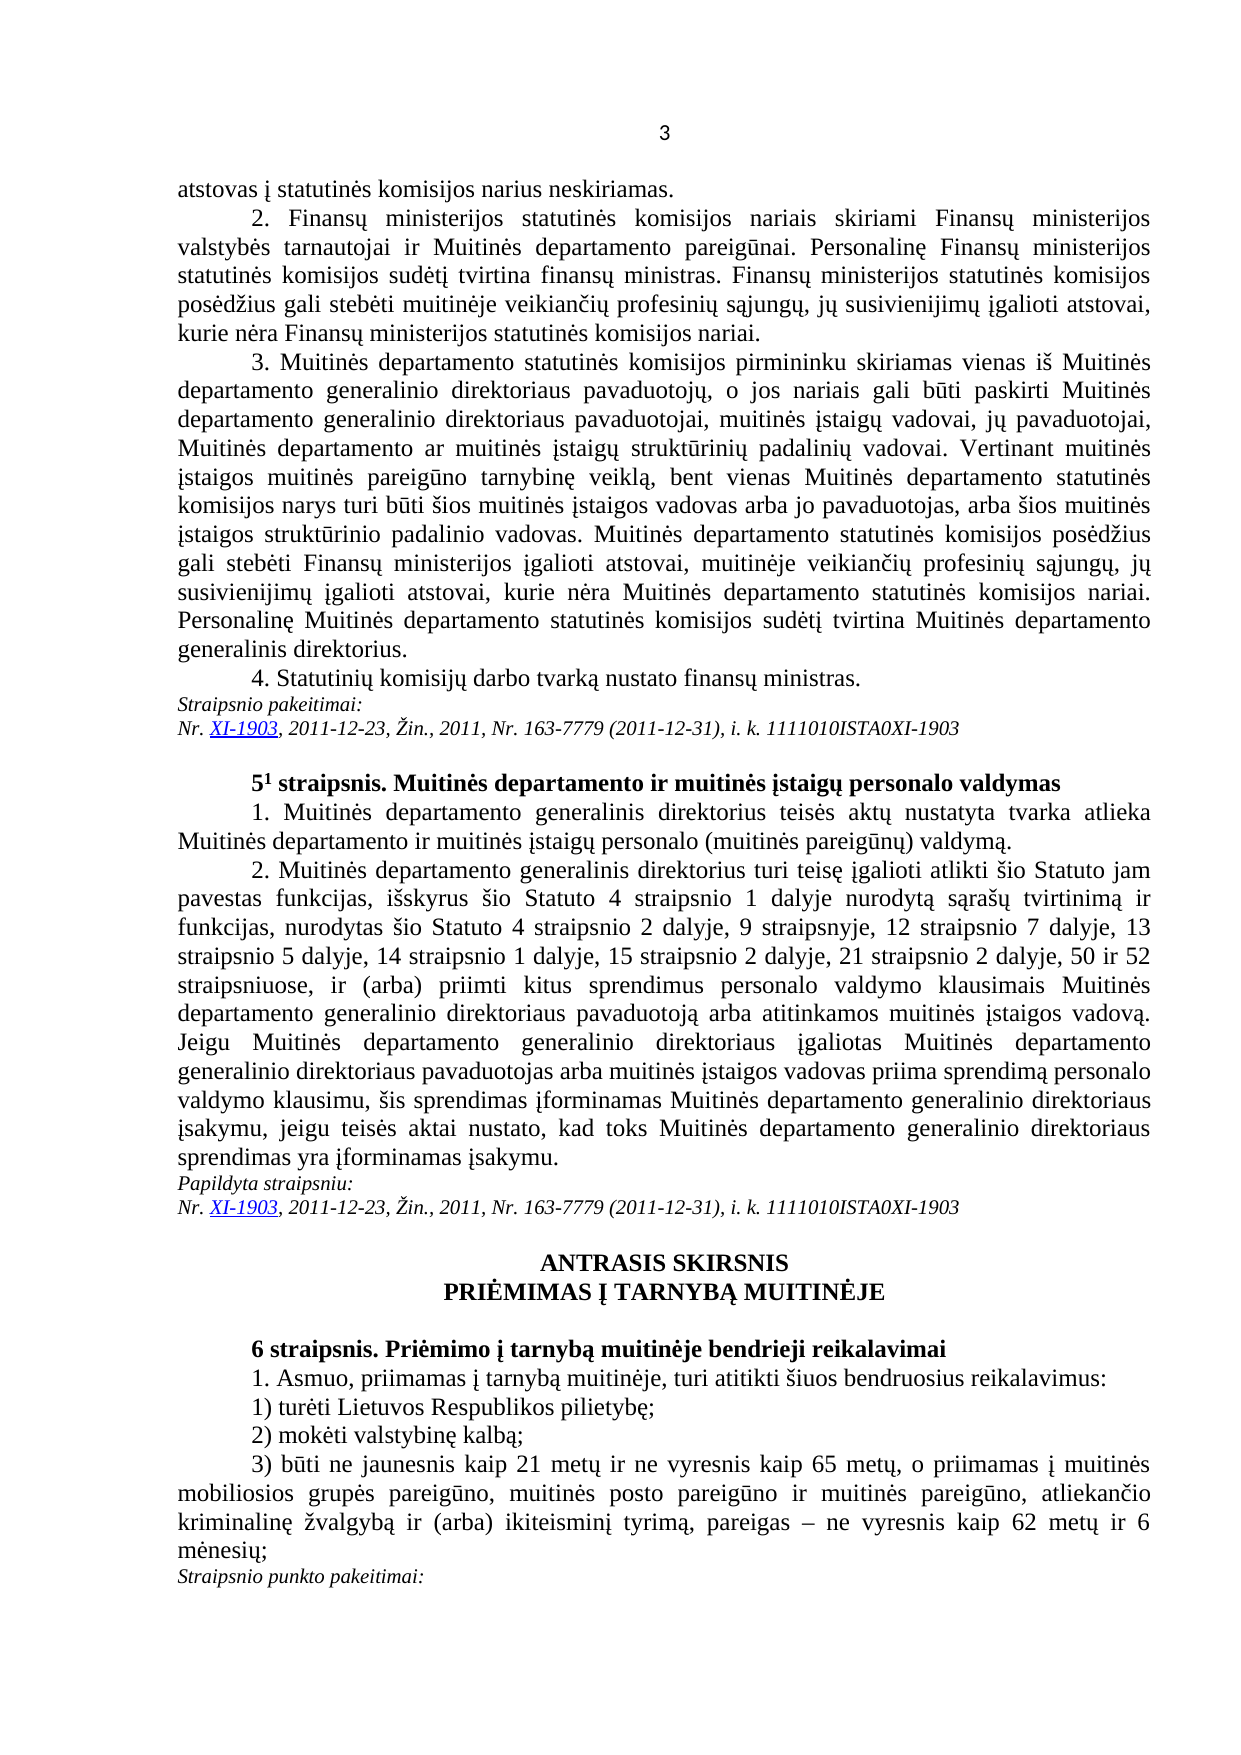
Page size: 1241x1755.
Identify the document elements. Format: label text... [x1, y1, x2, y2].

text PRIĖMIMAS Į TARNYBĄ MUITINĖJE [177, 1277, 1152, 1305]
text 3. Muitinės departamento statutinės komisijos pirmininku skiriamas vienas iš Muitinės departamento generalinio direktoriaus pavaduotojų, o jos nariais gali būti paskirti Muitinės departamento generalinio direktoriaus pavaduotojai, muitinės įstaigų vadovai, jų pavaduotojai, Muitinės departamento ar muitinės įstaigų struktūrinių padalinių vadovai. Vertinant muitinės įstaigos muitinės pareigūno tarnybinę veiklą, bent vienas Muitinės departamento statutinės komisijos narys turi būti šios muitinės įstaigos vadovas arba jo pavaduotojas, arba šios muitinės įstaigos struktūrinio padalinio vadovas. Muitinės departamento statutinės komisijos posėdžius gali stebėti Finansų ministerijos įgalioti atstovai, muitinėje veikiančių profesinių sąjungų, jų susivienijimų įgalioti atstovai, kurie nėra Muitinės departamento statutinės komisijos nariai. Personalinę Muitinės departamento statutinės komisijos sudėtį tvirtina Muitinės departamento generalinis direktorius. [177, 347, 1152, 663]
text 3) būti ne jaunesnis kaip 21 metų ir ne vyresnis kaip 65 metų, o priimamas į muitinės mobiliosios grupės pareigūno, muitinės posto pareigūno ir muitinės pareigūno, atliekančio kriminalinę žvalgybą ir (arba) ikiteisminį tyrimą, pareigas – ne vyresnis kaip 62 metų ir 6 mėnesių; [177, 1449, 1152, 1564]
text Straipsnio punkto pakeitimai: [177, 1564, 1152, 1588]
text Papildyta straipsniu: [177, 1171, 1152, 1195]
text 4. Statutinių komisijų darbo tvarką nustato finansų ministras. [177, 663, 1152, 692]
text Nr. XI-1903, 2011-12-23, Žin., 2011, Nr. 163-7779 (2011-12-31), i. k. 1111010ISTA0XI-1903 [177, 1195, 1152, 1219]
text 1) turėti Lietuvos Respublikos pilietybę; [177, 1392, 1152, 1420]
text atstovas į statutinės komisijos narius neskiriamas. [177, 174, 1152, 203]
text 1. Asmuo, priimamas į tarnybą muitinėje, turi atitikti šiuos bendruosius reikalavimus: [177, 1363, 1152, 1392]
text Straipsnio pakeitimai: [177, 692, 1152, 716]
text ANTRASIS SKIRSNIS [177, 1248, 1152, 1277]
text 6 straipsnis. Priėmimo į tarnybą muitinėje bendrieji reikalavimai [177, 1334, 1152, 1363]
text 51 straipsnis. Muitinės departamento ir muitinės įstaigų personalo valdymas [251, 768, 1152, 797]
text Nr. XI-1903, 2011-12-23, Žin., 2011, Nr. 163-7779 (2011-12-31), i. k. 1111010ISTA0XI-1903 [177, 716, 1152, 740]
text 2. Muitinės departamento generalinis direktorius turi teisę įgalioti atlikti šio Statuto jam pavestas funkcijas, išskyrus šio Statuto 4 straipsnio 1 dalyje nurodytą sąrašų tvirtinimą ir funkcijas, nurodytas šio Statuto 4 straipsnio 2 dalyje, 9 straipsnyje, 12 straipsnio 7 dalyje, 13 straipsnio 5 dalyje, 14 straipsnio 1 dalyje, 15 straipsnio 2 dalyje, 21 straipsnio 2 dalyje, 50 ir 52 straipsniuose, ir (arba) priimti kitus sprendimus personalo valdymo klausimais Muitinės departamento generalinio direktoriaus pavaduotoją arba atitinkamos muitinės įstaigos vadovą. Jeigu Muitinės departamento generalinio direktoriaus įgaliotas Muitinės departamento generalinio direktoriaus pavaduotojas arba muitinės įstaigos vadovas priima sprendimą personalo valdymo klausimu, šis sprendimas įforminamas Muitinės departamento generalinio direktoriaus įsakymu, jeigu teisės aktai nustato, kad toks Muitinės departamento generalinio direktoriaus sprendimas yra įforminamas įsakymu. [177, 855, 1152, 1171]
text 1. Muitinės departamento generalinis direktorius teisės aktų nustatyta tvarka atlieka Muitinės departamento ir muitinės įstaigų personalo (muitinės pareigūnų) valdymą. [177, 797, 1152, 855]
text 2. Finansų ministerijos statutinės komisijos nariais skiriami Finansų ministerijos valstybės tarnautojai ir Muitinės departamento pareigūnai. Personalinę Finansų ministerijos statutinės komisijos sudėtį tvirtina finansų ministras. Finansų ministerijos statutinės komisijos posėdžius gali stebėti muitinėje veikiančių profesinių sąjungų, jų susivienijimų įgalioti atstovai, kurie nėra Finansų ministerijos statutinės komisijos nariai. [177, 203, 1152, 347]
text 2) mokėti valstybinę kalbą; [177, 1420, 1152, 1449]
